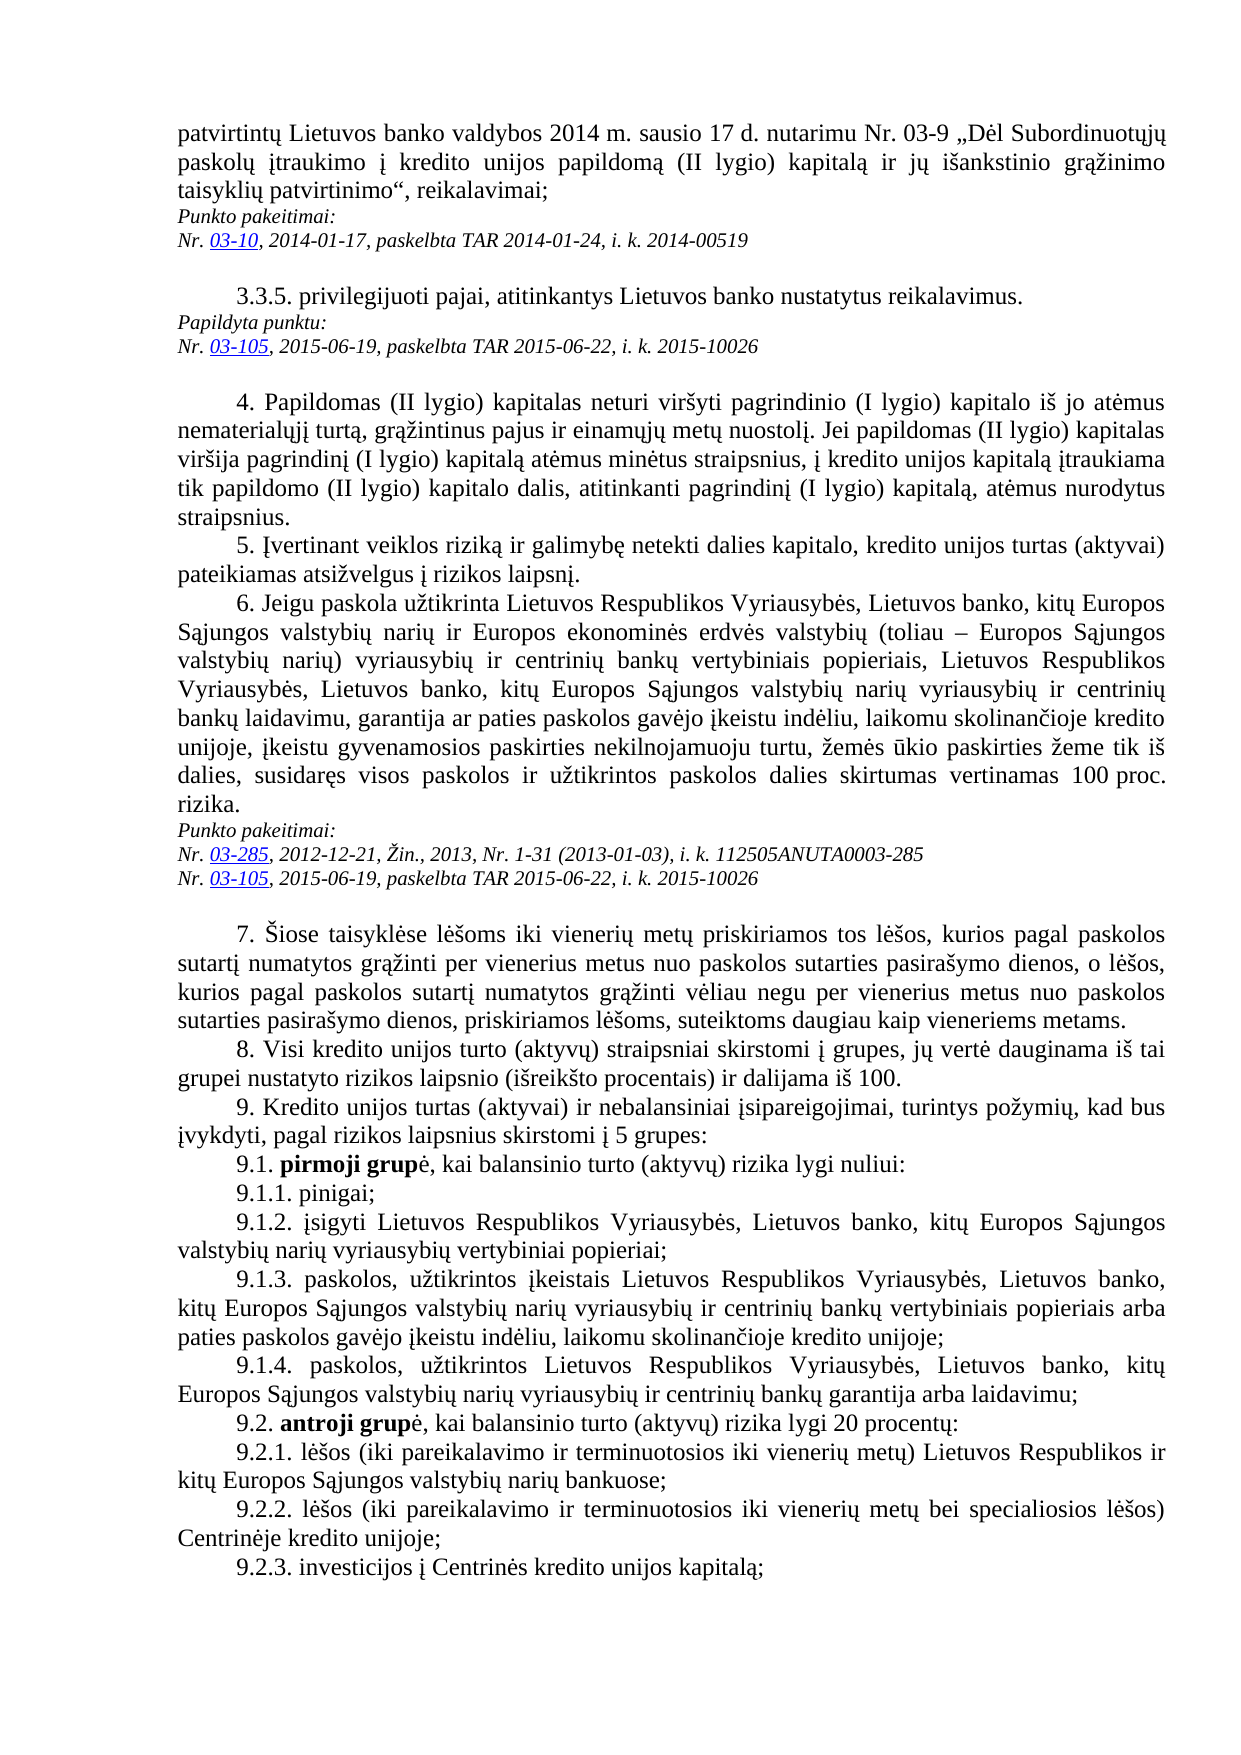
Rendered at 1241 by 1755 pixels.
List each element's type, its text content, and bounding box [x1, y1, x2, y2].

text 9.1.3. paskolos, užtikrintos įkeistais Lietuvos Respublikos Vyriausybės, Lietuvos banko, kitų Europos Sąjungos valstybių narių vyriausybių ir centrinių bankų vertybiniais popieriais arba paties paskolos gavėjo įkeistu indėliu, laikomu skolinančioje kredito unijoje; [177, 1264, 1166, 1350]
text 7. Šiose taisyklėse lėšoms iki vienerių metų priskiriamos tos lėšos, kurios pagal paskolos sutartį numatytos grąžinti per vienerius metus nuo paskolos sutarties pasirašymo dienos, o lėšos, kurios pagal paskolos sutartį numatytos grąžinti vėliau negu per vienerius metus nuo paskolos sutarties pasirašymo dienos, priskiriamos lėšoms, suteiktoms daugiau kaip vieneriems metams. [177, 919, 1166, 1034]
text Nr. 03-105, 2015-06-19, paskelbta TAR 2015-06-22, i. k. 2015-10026 [177, 866, 1166, 890]
text 9.2.3. investicijos į Centrinės kredito unijos kapitalą; [177, 1552, 1166, 1580]
text 9.1.1. pinigai; [177, 1178, 1166, 1207]
text 9.1.4. paskolos, užtikrintos Lietuvos Respublikos Vyriausybės, Lietuvos banko, kitų Europos Sąjungos valstybių narių vyriausybių ir centrinių bankų garantija arba laidavimu; [177, 1350, 1166, 1408]
text 5. Įvertinant veiklos riziką ir galimybę netekti dalies kapitalo, kredito unijos turtas (aktyvai) pateikiamas atsižvelgus į rizikos laipsnį. [177, 531, 1166, 588]
text Papildyta punktu: [177, 310, 1166, 334]
text 4. Papildomas (II lygio) kapitalas neturi viršyti pagrindinio (I lygio) kapitalo iš jo atėmus nematerialųjį turtą, grąžintinus pajus ir einamųjų metų nuostolį. Jei papildomas (II lygio) kapitalas viršija pagrindinį (I lygio) kapitalą atėmus minėtus straipsnius, į kredito unijos kapitalą įtraukiama tik papildomo (II lygio) kapitalo dalis, atitinkanti pagrindinį (I lygio) kapitalą, atėmus nurodytus straipsnius. [177, 387, 1166, 531]
text 6. Jeigu paskola užtikrinta Lietuvos Respublikos Vyriausybės, Lietuvos banko, kitų Europos Sąjungos valstybių narių ir Europos ekonominės erdvės valstybių (toliau – Europos Sąjungos valstybių narių) vyriausybių ir centrinių bankų vertybiniais popieriais, Lietuvos Respublikos Vyriausybės, Lietuvos banko, kitų Europos Sąjungos valstybių narių vyriausybių ir centrinių bankų laidavimu, garantija ar paties paskolos gavėjo įkeistu indėliu, laikomu skolinančioje kredito unijoje, įkeistu gyvenamosios paskirties nekilnojamuoju turtu, žemės ūkio paskirties žeme tik iš dalies, susidaręs visos paskolos ir užtikrintos paskolos dalies skirtumas vertinamas 100 proc. rizika. [177, 588, 1166, 818]
text 9.2.1. lėšos (iki pareikalavimo ir terminuotosios iki vienerių metų) Lietuvos Respublikos ir kitų Europos Sąjungos valstybių narių bankuose; [177, 1437, 1166, 1494]
text 9.1. pirmoji grupė, kai balansinio turto (aktyvų) rizika lygi nuliui: [177, 1149, 1166, 1178]
text Nr. 03-285, 2012-12-21, Žin., 2013, Nr. 1-31 (2013-01-03), i. k. 112505ANUTA0003-285 [177, 842, 1166, 866]
text Punkto pakeitimai: [177, 204, 1166, 228]
text 8. Visi kredito unijos turto (aktyvų) straipsniai skirstomi į grupes, jų vertė dauginama iš tai grupei nustatyto rizikos laipsnio (išreikšto procentais) ir dalijama iš 100. [177, 1034, 1166, 1092]
text 9.2. antroji grupė, kai balansinio turto (aktyvų) rizika lygi 20 procentų: [177, 1408, 1166, 1437]
text Nr. 03-105, 2015-06-19, paskelbta TAR 2015-06-22, i. k. 2015-10026 [177, 334, 1166, 358]
text 9.1.2. įsigyti Lietuvos Respublikos Vyriausybės, Lietuvos banko, kitų Europos Sąjungos valstybių narių vyriausybių vertybiniai popieriai; [177, 1207, 1166, 1264]
text patvirtintų Lietuvos banko valdybos 2014 m. sausio 17 d. nutarimu Nr. 03-9 „Dėl Subordinuotųjų paskolų įtraukimo į kredito unijos papildomą (II lygio) kapitalą ir jų išankstinio grąžinimo taisyklių patvirtinimo“, reikalavimai; [177, 118, 1166, 204]
text 3.3.5. privilegijuoti pajai, atitinkantys Lietuvos banko nustatytus reikalavimus. [177, 281, 1166, 310]
text 9. Kredito unijos turtas (aktyvai) ir nebalansiniai įsipareigojimai, turintys požymių, kad bus įvykdyti, pagal rizikos laipsnius skirstomi į 5 grupes: [177, 1092, 1166, 1149]
text 9.2.2. lėšos (iki pareikalavimo ir terminuotosios iki vienerių metų bei specialiosios lėšos) Centrinėje kredito unijoje; [177, 1494, 1166, 1552]
text Punkto pakeitimai: [177, 818, 1166, 842]
text Nr. 03-10, 2014-01-17, paskelbta TAR 2014-01-24, i. k. 2014-00519 [177, 228, 1166, 252]
